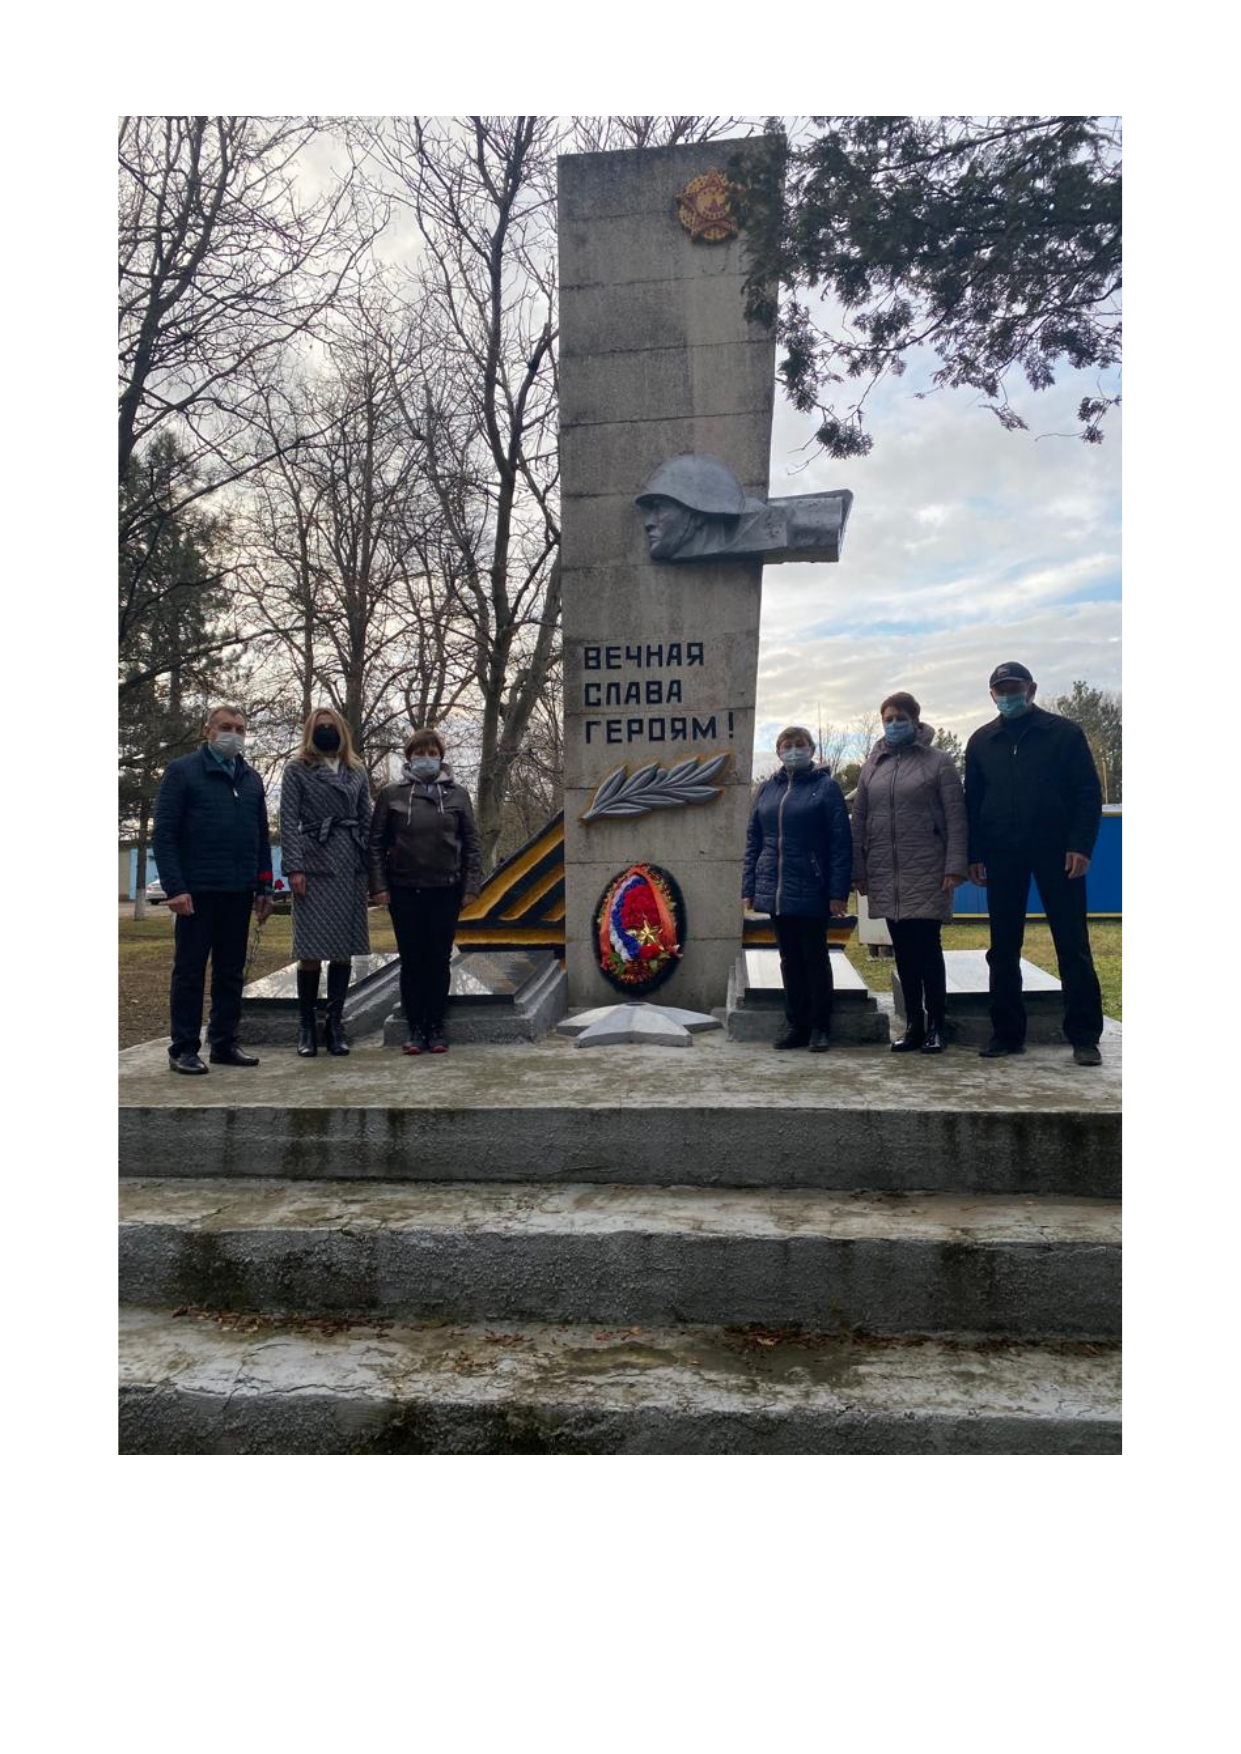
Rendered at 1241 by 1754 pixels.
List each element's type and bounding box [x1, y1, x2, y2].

picture [118, 116, 1123, 1455]
